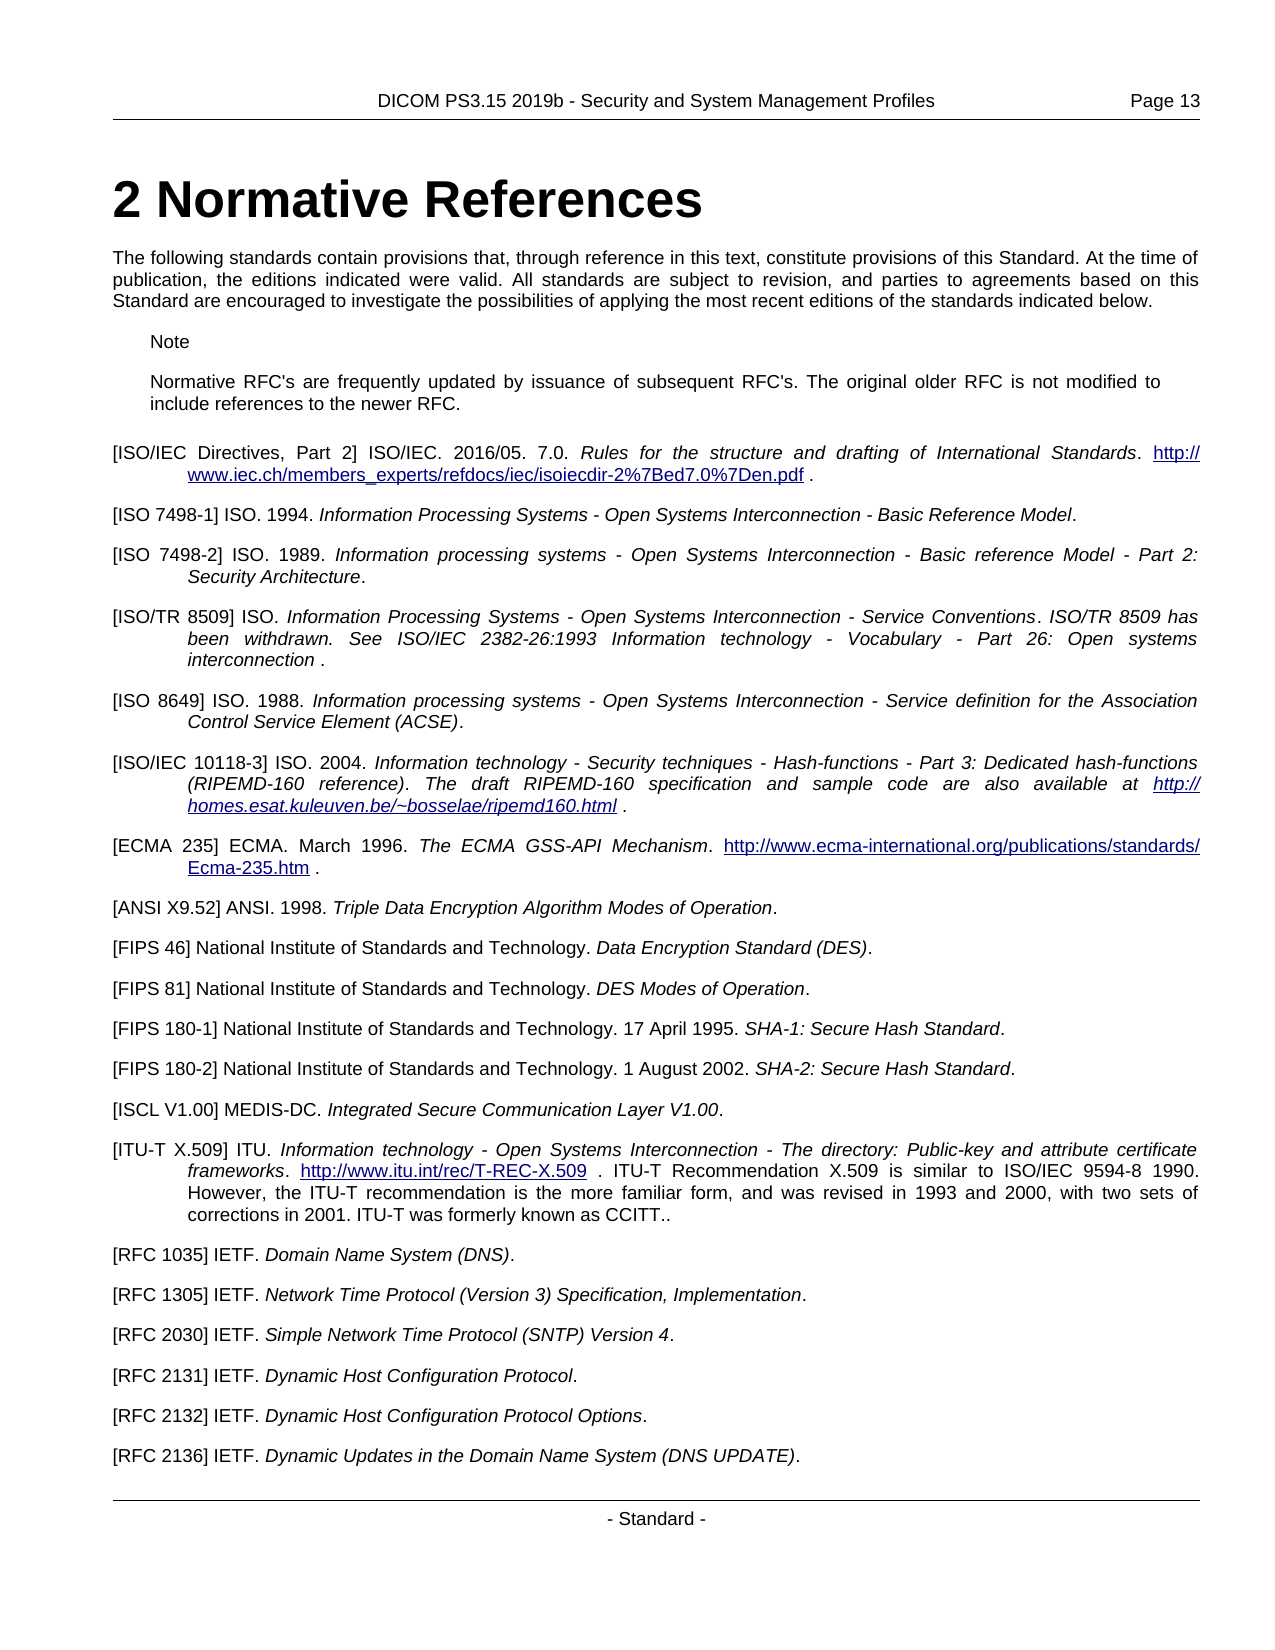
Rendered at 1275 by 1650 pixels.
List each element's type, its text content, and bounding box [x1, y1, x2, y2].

text [FIPS 180-2] National Institute of Standards and Technology. 1 August 2002. SHA-2: Secure Hash Standard. [112, 1058, 1200, 1079]
text [ECMA 235] ECMA. March 1996. The ECMA GSS-API Mechanism. http://​www.ecma-international.org/​publications/​standards/​Ecma-235.htm . [112, 835, 1200, 878]
text [ANSI X9.52] ANSI. 1998. Triple Data Encryption Algorithm Modes of Operation. [112, 897, 1200, 918]
text [RFC 2030] IETF. Simple Network Time Protocol (SNTP) Version 4. [112, 1324, 1200, 1346]
text [ITU-T X.509] ITU. Information technology - Open Systems Interconnection - The directory: Public-key and attribute certificate frameworks. http://​www.itu.int/​rec/​T-REC-X.509 . ITU-T Recommendation X.509 is similar to ISO/IEC 9594-8 1990. However, the ITU-T recommendation is the more familiar form, and was revised in 1993 and 2000, with two sets of corrections in 2001. ITU-T was formerly known as CCITT.. [112, 1139, 1200, 1225]
text [FIPS 180-1] National Institute of Standards and Technology. 17 April 1995. SHA-1: Secure Hash Standard. [112, 1018, 1200, 1039]
text Normative RFC's are frequently updated by issuance of subsequent RFC's. The original older RFC is not modified to include references to the newer RFC. [150, 371, 1162, 414]
text [ISCL V1.00] MEDIS-DC. Integrated Secure Communication Layer V1.00. [112, 1098, 1200, 1120]
text [ISO/IEC 10118-3] ISO. 2004. Information technology - Security techniques - Hash-functions - Part 3: Dedicated hash-functions (RIPEMD-160 reference). The draft RIPEMD-160 specification and sample code are also available at http://​homes.esat.kuleuven.be/​~bosselae/​ripemd160.html . [112, 751, 1200, 816]
text [RFC 2136] IETF. Dynamic Updates in the Domain Name System (DNS UPDATE). [112, 1445, 1200, 1467]
text [ISO 7498-1] ISO. 1994. Information Processing Systems - Open Systems Interconnection - Basic Reference Model. [112, 504, 1200, 526]
text 2 Normative References [112, 169, 1200, 228]
text [RFC 1035] IETF. Domain Name System (DNS). [112, 1244, 1200, 1265]
text [FIPS 46] National Institute of Standards and Technology. Data Encryption Standard (DES). [112, 937, 1200, 959]
text [RFC 2132] IETF. Dynamic Host Configuration Protocol Options. [112, 1405, 1200, 1426]
text [ISO/TR 8509] ISO. Information Processing Systems - Open Systems Interconnection - Service Conventions. ISO/TR 8509 has been withdrawn. See ISO/IEC 2382-26:1993 Information technology - Vocabulary - Part 26: Open systems interconnection . [112, 606, 1200, 671]
text [FIPS 81] National Institute of Standards and Technology. DES Modes of Operation. [112, 977, 1200, 999]
text [RFC 1305] IETF. Network Time Protocol (Version 3) Specification, Implementation. [112, 1284, 1200, 1306]
text [ISO 8649] ISO. 1988. Information processing systems - Open Systems Interconnection - Service definition for the Association Control Service Element (ACSE). [112, 689, 1200, 733]
text [RFC 2131] IETF. Dynamic Host Configuration Protocol. [112, 1364, 1200, 1386]
text [ISO 7498-2] ISO. 1989. Information processing systems - Open Systems Interconnection - Basic reference Model - Part 2: Security Architecture. [112, 544, 1200, 587]
text The following standards contain provisions that, through reference in this text, constitute provisions of this Standard. At the time of publication, the editions indicated were valid. All standards are subject to revision, and parties to agreements based on this Standard are encouraged to investigate the possibilities of applying the most recent editions of the standards indicated below. [112, 247, 1200, 312]
text Note [150, 331, 1162, 352]
text [ISO/IEC Directives, Part 2] ISO/IEC. 2016/05. 7.0. Rules for the structure and drafting of International Standards. http://​www.iec.ch/​members_experts/​refdocs/​iec/​isoiecdir-2%7Bed7.0%7Den.pdf . [112, 442, 1200, 485]
